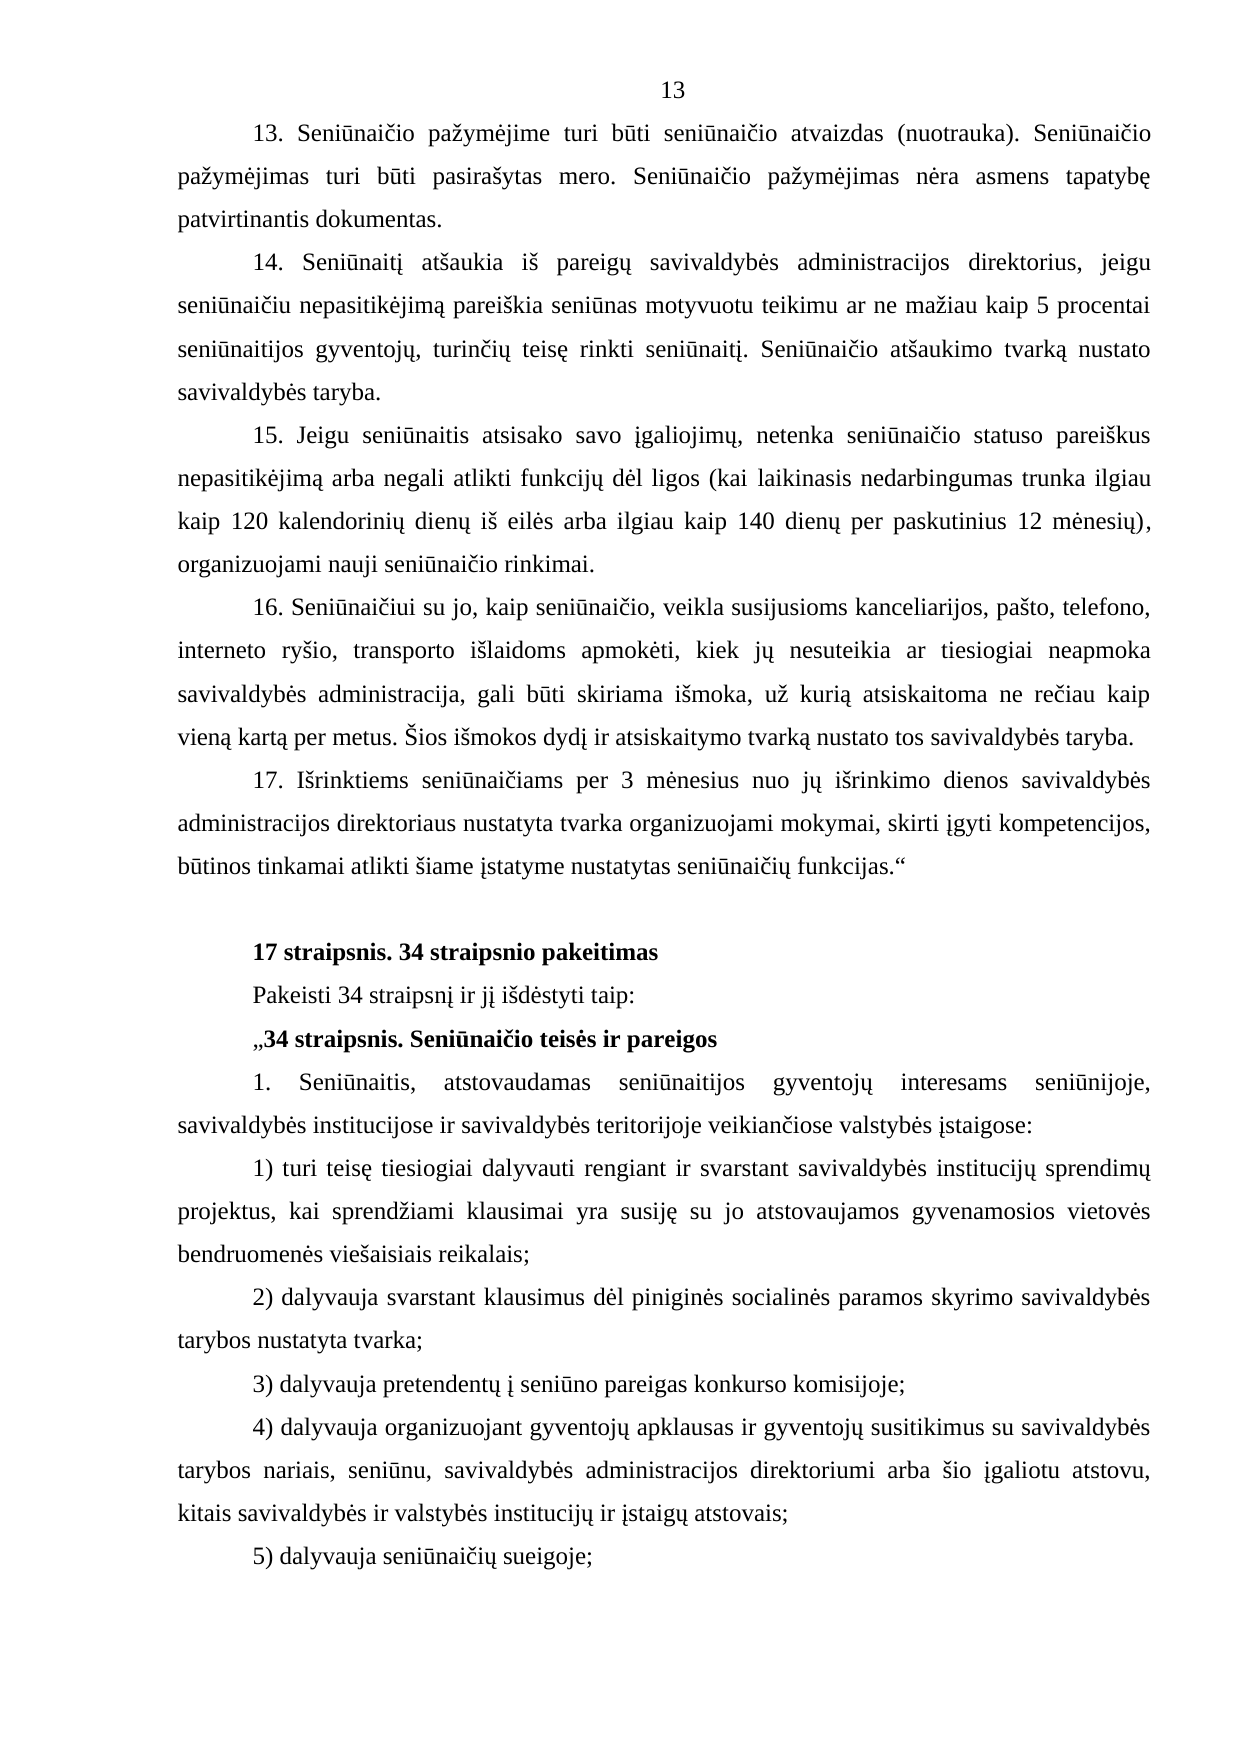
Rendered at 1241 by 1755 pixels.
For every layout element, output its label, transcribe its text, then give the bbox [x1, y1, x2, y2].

text 17. Išrinktiems seniūnaičiams per 3 mėnesius nuo jų išrinkimo dienos savivaldybės administracijos direktoriaus nustatyta tvarka organizuojami mokymai, skirti įgyti kompetencijos, būtinos tinkamai atlikti šiame įstatyme nustatytas seniūnaičių funkcijas.“ [177, 765, 1152, 880]
text 14. Seniūnaitį atšaukia iš pareigų savivaldybės administracijos direktorius, jeigu seniūnaičiu nepasitikėjimą pareiškia seniūnas motyvuotu teikimu ar ne mažiau kaip 5 procentai seniūnaitijos gyventojų, turinčių teisę rinkti seniūnaitį. Seniūnaičio atšaukimo tvarką nustato savivaldybės taryba. [177, 247, 1152, 406]
text 1) turi teisę tiesiogiai dalyvauti rengiant ir svarstant savivaldybės institucijų sprendimų projektus, kai sprendžiami klausimai yra susiję su jo atstovaujamos gyvenamosios vietovės bendruomenės viešaisiais reikalais; [177, 1153, 1152, 1268]
text 15. Jeigu seniūnaitis atsisako savo įgaliojimų, netenka seniūnaičio statuso pareiškus nepasitikėjimą arba negali atlikti funkcijų dėl ligos (kai laikinasis nedarbingumas trunka ilgiau kaip 120 kalendorinių dienų iš eilės arba ilgiau kaip 140 dienų per paskutinius 12 mėnesių), organizuojami nauji seniūnaičio rinkimai. [177, 420, 1152, 578]
text 5) dalyvauja seniūnaičių sueigoje; [177, 1541, 1152, 1570]
text 16. Seniūnaičiui su jo, kaip seniūnaičio, veikla susijusioms kanceliarijos, pašto, telefono, interneto ryšio, transporto išlaidoms apmokėti, kiek jų nesuteikia ar tiesiogiai neapmoka savivaldybės administracija, gali būti skiriama išmoka, už kurią atsiskaitoma ne rečiau kaip vieną kartą per metus. Šios išmokos dydį ir atsiskaitymo tvarką nustato tos savivaldybės taryba. [177, 592, 1152, 751]
text 2) dalyvauja svarstant klausimus dėl piniginės socialinės paramos skyrimo savivaldybės tarybos nustatyta tvarka; [177, 1282, 1152, 1354]
text 4) dalyvauja organizuojant gyventojų apklausas ir gyventojų susitikimus su savivaldybės tarybos nariais, seniūnu, savivaldybės administracijos direktoriumi arba šio įgaliotu atstovu, kitais savivaldybės ir valstybės institucijų ir įstaigų atstovais; [177, 1412, 1152, 1527]
text „34 straipsnis. Seniūnaičio teisės ir pareigos [177, 1024, 1152, 1052]
text 1. Seniūnaitis, atstovaudamas seniūnaitijos gyventojų interesams seniūnijoje, savivaldybės institucijose ir savivaldybės teritorijoje veikiančiose valstybės įstaigose: [177, 1067, 1152, 1139]
text 13. Seniūnaičio pažymėjime turi būti seniūnaičio atvaizdas (nuotrauka). Seniūnaičio pažymėjimas turi būti pasirašytas mero. Seniūnaičio pažymėjimas nėra asmens tapatybę patvirtinantis dokumentas. [177, 118, 1152, 233]
text 17 straipsnis. 34 straipsnio pakeitimas [177, 937, 1152, 966]
text Pakeisti 34 straipsnį ir jį išdėstyti taip: [177, 981, 1152, 1009]
text 3) dalyvauja pretendentų į seniūno pareigas konkurso komisijoje; [177, 1369, 1152, 1397]
